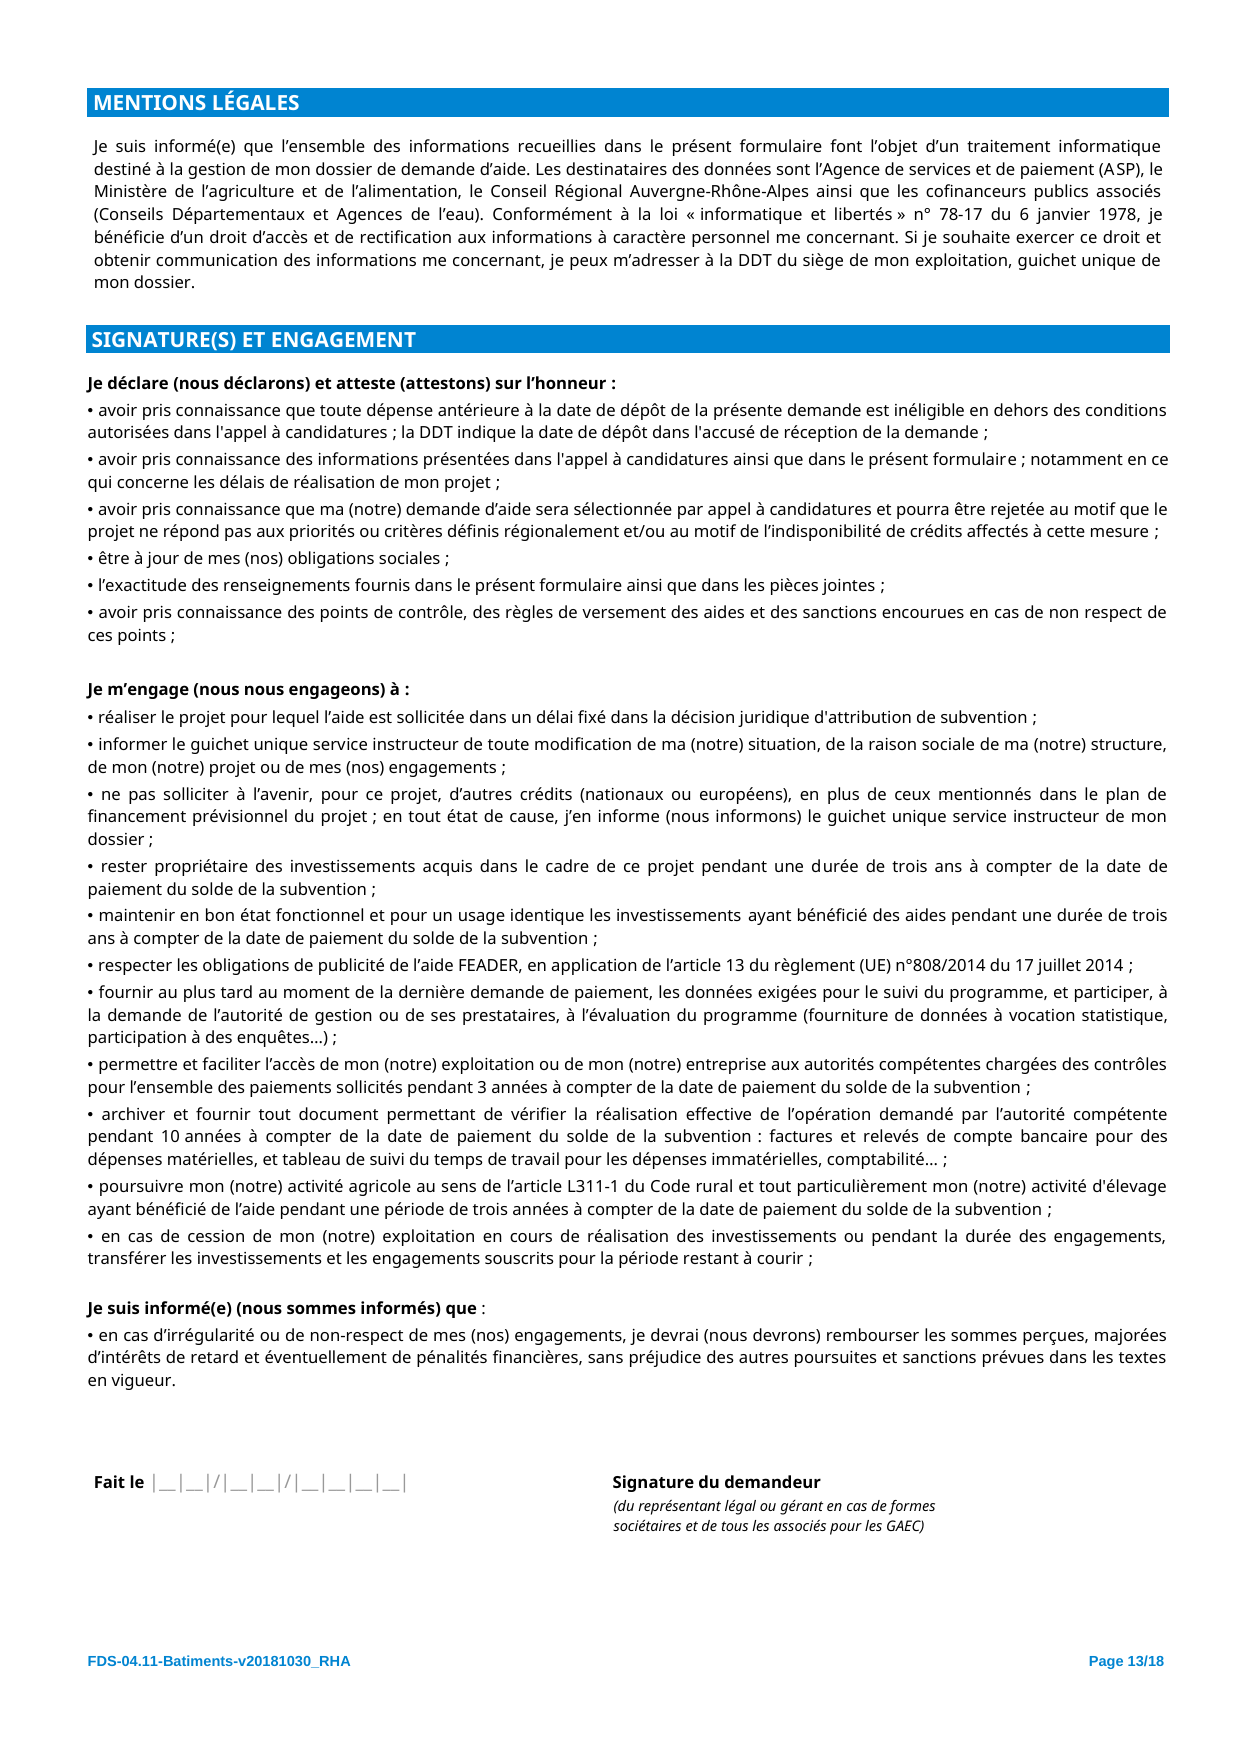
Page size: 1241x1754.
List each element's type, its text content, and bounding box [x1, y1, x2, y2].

text Je m’engage (nous nous engageons) à : [87, 677, 1169, 700]
text  être à jour de mes (nos) obligations sociales ; [87, 547, 1169, 569]
text SIGNATURE(S) ET ENGAGEMENT [86, 325, 1170, 353]
text  réaliser le projet pour lequel l’aide est sollicitée dans un délai fixé dans la décision juridique d'attribution de subvention ; [87, 706, 1169, 728]
list  informer le guichet unique service instructeur de toute modification de ma (notre) situation, de la raison sociale de ma (notre) structure, de mon (notre) projet ou de mes (nos) engagements ; [87, 733, 1169, 778]
list  respecter les obligations de publicité de l’aide FEADER, en application de l’article 13 du règlement (UE) n°808/2014 du 17 juillet 2014 ; [87, 954, 1169, 976]
text Je suis informé(e) (nous sommes informés) que : [87, 1297, 1169, 1319]
list  rester propriétaire des investissements acquis dans le cadre de ce projet pendant une durée de trois ans à compter de la date de paiement du solde de la subvention ; [87, 854, 1169, 900]
list  poursuivre mon (notre) activité agricole au sens de l’article L311-1 du Code rural et tout particulièrement mon (notre) activité d'élevage ayant bénéficié de l’aide pendant une période de trois années à compter de la date de paiement du solde de la subvention ; [87, 1175, 1169, 1220]
list  maintenir en bon état fonctionnel et pour un usage identique les investissements ayant bénéficié des aides pendant une durée de trois ans à compter de la date de paiement du solde de la subvention ; [87, 904, 1169, 949]
list  en cas de cession de mon (notre) exploitation en cours de réalisation des investissements ou pendant la durée des engagements, transférer les investissements et les engagements souscrits pour la période restant à courir ; [87, 1224, 1169, 1270]
list  fournir au plus tard au moment de la dernière demande de paiement, les données exigées pour le suivi du programme, et participer, à la demande de l’autorité de gestion ou de ses prestataires, à l’évaluation du programme (fourniture de données à vocation statistique, participation à des enquêtes…) ; [87, 981, 1169, 1049]
text Fait le |__|__|/|__|__|/|__|__|__|__| Signature du demandeur [93, 1468, 1163, 1494]
text MENTIONS LÉGALES [87, 88, 1169, 117]
text  archiver et fournir tout document permettant de vérifier la réalisation effective de l’opération demandé par l’autorité compétente pendant 10 années à compter de la date de paiement du solde de la subvention : factures et relevés de compte bancaire pour des dépenses matérielles, et tableau de suivi du temps de travail pour les dépenses immatérielles, comptabilité… ; [87, 1102, 1169, 1171]
text  avoir pris connaissance que ma (notre) demande d’aide sera sélectionnée par appel à candidatures et pourra être rejetée au motif que le projet ne répond pas aux priorités ou critères définis régionalement et/ou au motif de l’indisponibilité de crédits affectés à cette mesure ; [87, 497, 1169, 543]
text  avoir pris connaissance des informations présentées dans l'appel à candidatures ainsi que dans le présent formulaire ; notamment en ce qui concerne les délais de réalisation de mon projet ; [87, 448, 1169, 493]
text  l’exactitude des renseignements fournis dans le présent formulaire ainsi que dans les pièces jointes ; [87, 574, 1169, 596]
text  avoir pris connaissance des points de contrôle, des règles de versement des aides et des sanctions encourues en cas de non respect de ces points ; [87, 601, 1169, 646]
text  avoir pris connaissance que toute dépense antérieure à la date de dépôt de la présente demande est inéligible en dehors des conditions autorisées dans l'appel à candidatures ; la DDT indique la date de dépôt dans l'accusé de réception de la demande ; [87, 398, 1169, 443]
list  permettre et faciliter l’accès de mon (notre) exploitation ou de mon (notre) entreprise aux autorités compétentes chargées des contrôles pour l’ensemble des paiements sollicités pendant 3 années à compter de la date de paiement du solde de la subvention ; [87, 1053, 1169, 1098]
list  en cas d’irrégularité ou de non-respect de mes (nos) engagements, je devrai (nous devrons) rembourser les sommes perçues, majorées d’intérêts de retard et éventuellement de pénalités financières, sans préjudice des autres poursuites et sanctions prévues dans les textes en vigueur. [87, 1323, 1169, 1392]
text Je déclare (nous déclarons) et atteste (attestons) sur l’honneur : [87, 371, 1169, 394]
list  ne pas solliciter à l’avenir, pour ce projet, d’autres crédits (nationaux ou européens), en plus de ceux mentionnés dans le plan de financement prévisionnel du projet ; en tout état de cause, j’en informe (nous informons) le guichet unique service instructeur de mon dossier ; [87, 782, 1169, 850]
text Je suis informé(e) que l’ensemble des informations recueillies dans le présent formulaire font l’objet d’un traitement informatique destiné à la gestion de mon dossier de demande d’aide. Les destinataires des données sont l’Agence de services et de paiement (ASP), le Ministère de l’agriculture et de l’alimentation, le Conseil Régional Auvergne-Rhône-Alpes ainsi que les cofinanceurs publics associés (Conseils Départementaux et Agences de l’eau). Conformément à la loi « informatique et libertés » n° 78-17 du 6 janvier 1978, je bénéficie d’un droit d’accès et de rectification aux informations à caractère personnel me concernant. Si je souhaite exercer ce droit et obtenir communication des informations me concernant, je peux m’adresser à la DDT du siège de mon exploitation, guichet unique de mon dossier. [93, 135, 1163, 294]
